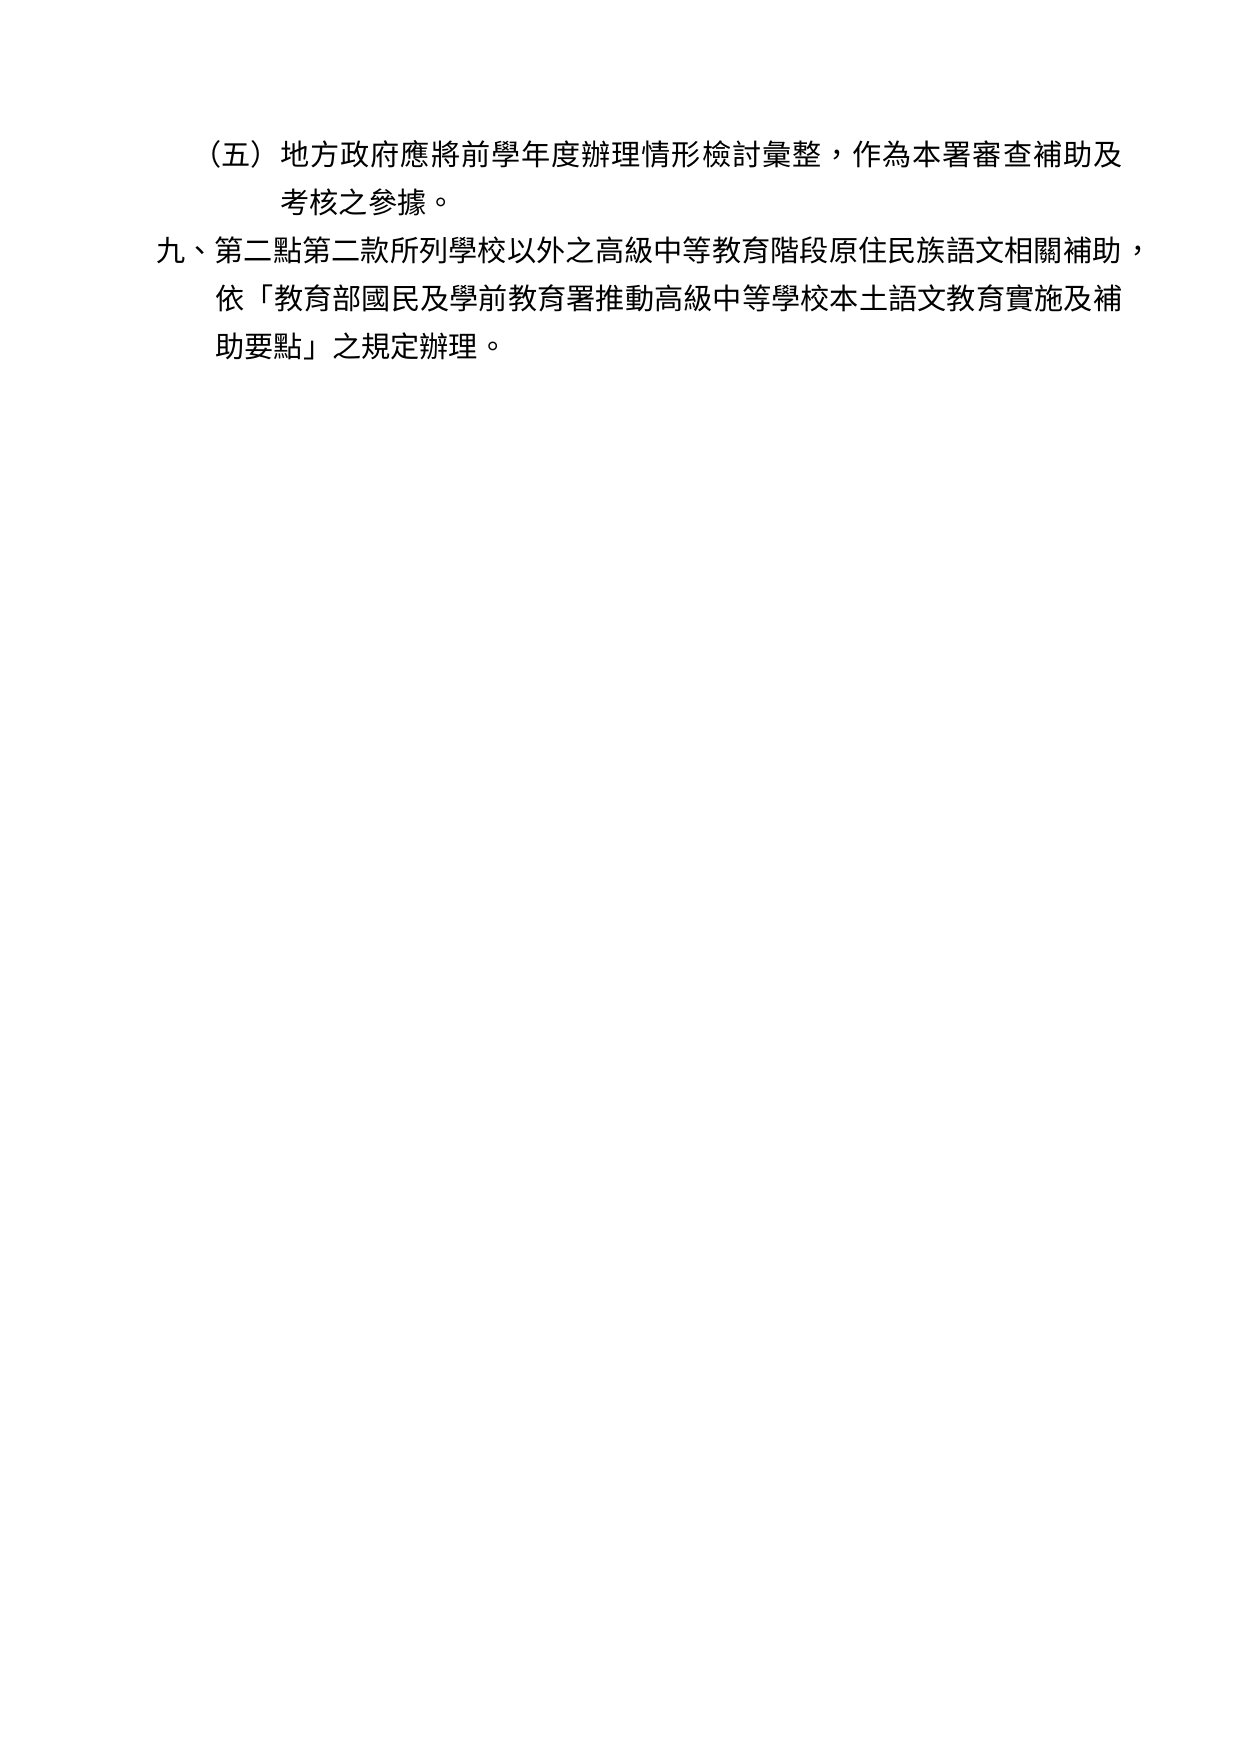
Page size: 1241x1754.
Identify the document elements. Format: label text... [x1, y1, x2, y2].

list 地方政府應將前學年度辦理情形檢討彙整，作為本署審查補助及考核之參據。 [192, 127, 1123, 223]
list 第二點第二款所列學校以外之高級中等教育階段原住民族語文相關補助，依「教育部國民及學前教育署推動高級中等學校本土語文教育實施及補助要點」之規定辦理。 [156, 223, 1123, 367]
